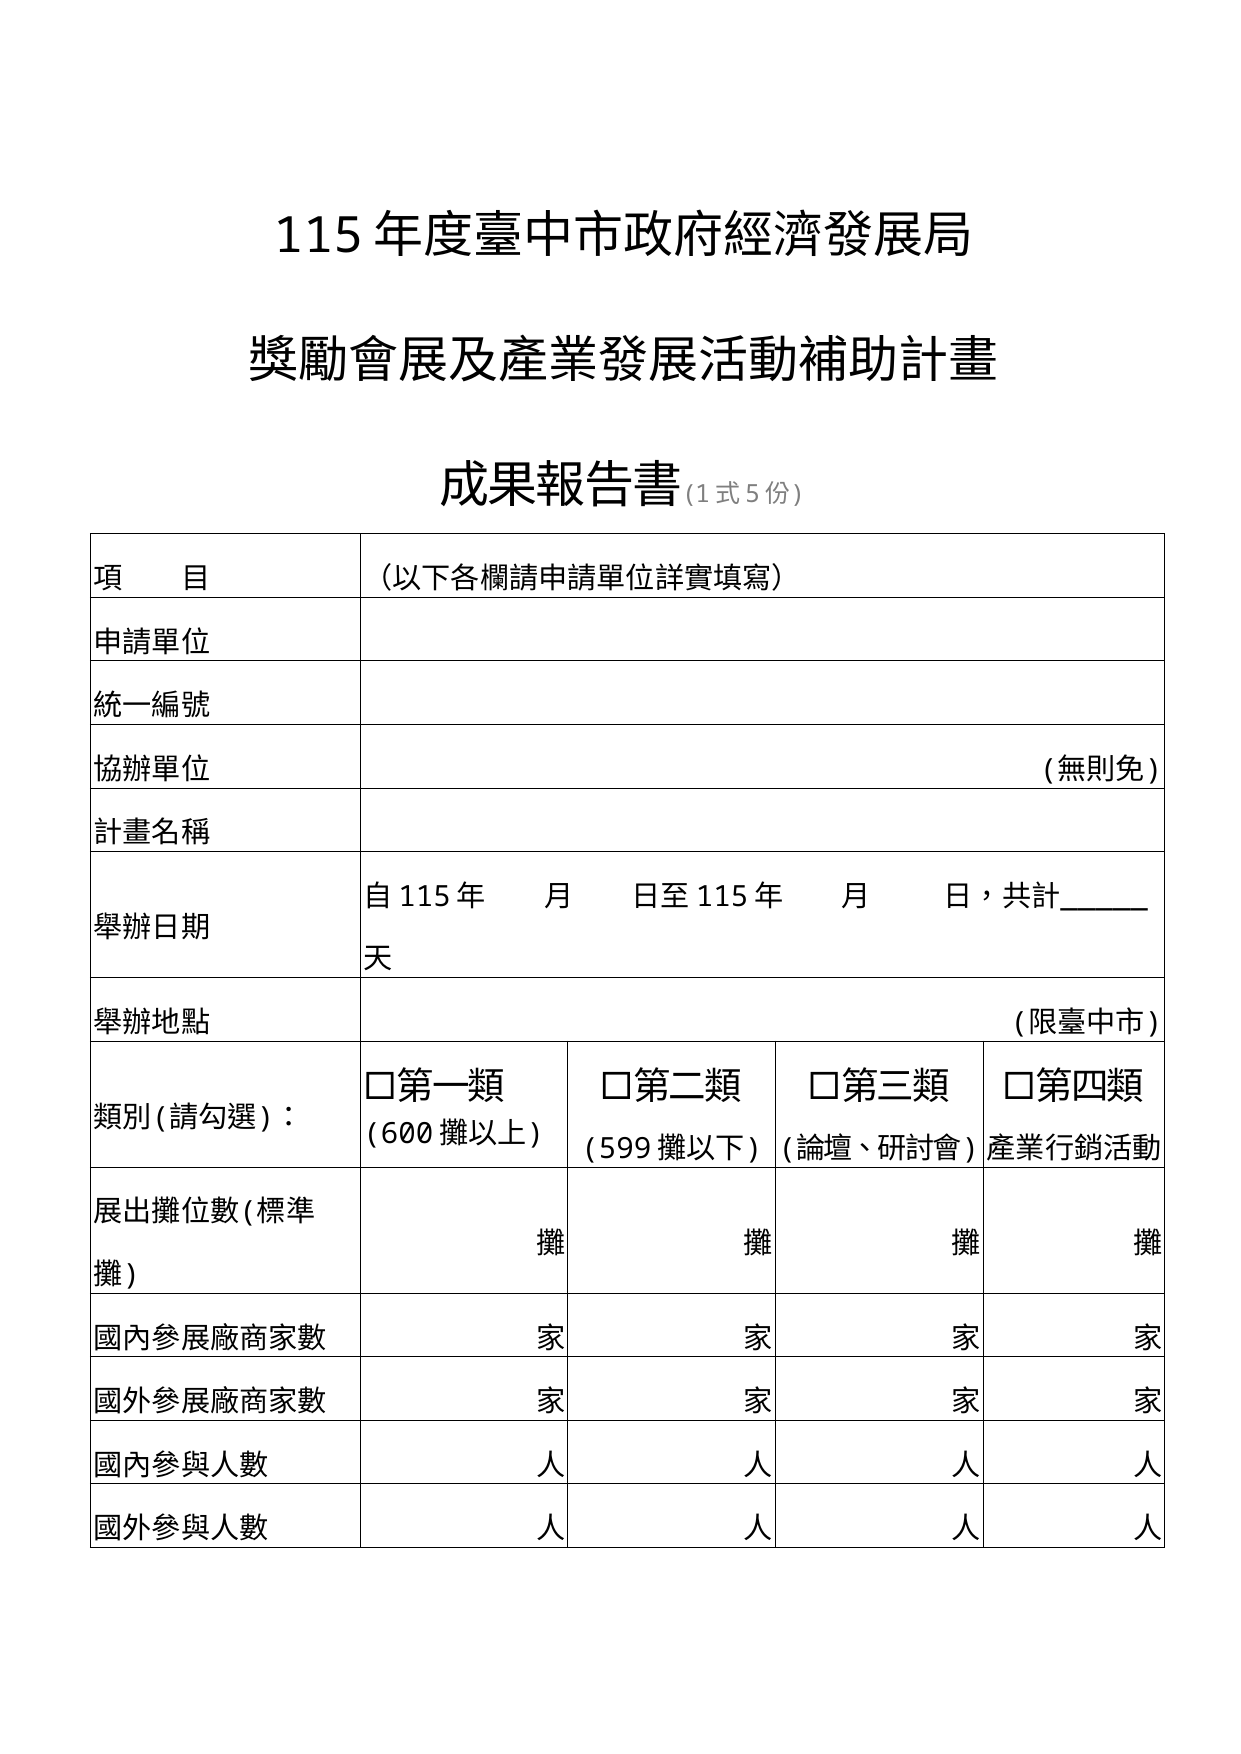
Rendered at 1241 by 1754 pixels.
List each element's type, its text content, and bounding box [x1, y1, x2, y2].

table_cell 舉辦地點 [91, 978, 360, 1041]
table_cell 攤 [984, 1168, 1164, 1293]
table_cell 家 [776, 1357, 983, 1420]
table_cell 展出攤位數(標準攤) [91, 1168, 360, 1293]
table_cell 攤 [568, 1168, 775, 1293]
table_header （以下各欄請申請單位詳實填寫） [361, 534, 1164, 597]
table_cell 家 [776, 1294, 983, 1356]
table_cell (限臺中市) [361, 978, 1164, 1041]
table_cell 家 [568, 1294, 775, 1356]
table_cell 攤 [361, 1168, 567, 1293]
table_cell 家 [984, 1357, 1164, 1420]
table_cell 人 [568, 1421, 775, 1483]
table_cell 舉辦日期 [91, 852, 360, 977]
table_cell 自115年 月 日至115年 月 日，共計_____天 [361, 852, 1164, 977]
table_cell 家 [361, 1357, 567, 1420]
text 獎勵會展及產業發展活動補助計畫 [133, 283, 1113, 408]
table_cell 國內參展廠商家數 [91, 1294, 360, 1356]
table_cell 家 [568, 1357, 775, 1420]
table_cell 人 [776, 1421, 983, 1483]
table_cell 第四類 產業行銷活動 [984, 1042, 1164, 1167]
table_cell 家 [984, 1294, 1164, 1356]
table_cell [361, 661, 1164, 724]
table_cell 申請單位 [91, 598, 360, 660]
table_cell 國內參與人數 [91, 1421, 360, 1483]
table_cell 統一編號 [91, 661, 360, 724]
table_cell 人 [361, 1484, 567, 1547]
table_cell 類別(請勾選)： [91, 1042, 360, 1167]
table_cell 計畫名稱 [91, 789, 360, 851]
table_header 項 目 [91, 534, 360, 597]
table_cell 第一類 (600攤以上) [361, 1042, 567, 1167]
text 115年度臺中市政府經濟發展局 [133, 158, 1113, 283]
table_cell 攤 [776, 1168, 983, 1293]
table_cell (無則免) [361, 725, 1164, 787]
table_cell 第三類 (論壇、研討會) [776, 1042, 983, 1167]
table_cell 人 [984, 1421, 1164, 1483]
table_cell 人 [776, 1484, 983, 1547]
table_cell 人 [984, 1484, 1164, 1547]
table_cell 人 [568, 1484, 775, 1547]
table_cell [361, 598, 1164, 660]
text 成果報告書(1式5份) [133, 408, 1113, 533]
table_cell 國外參與人數 [91, 1484, 360, 1547]
table_cell 國外參展廠商家數 [91, 1357, 360, 1420]
table_cell [361, 789, 1164, 851]
table_cell 協辦單位 [91, 725, 360, 787]
table_cell 第二類 (599攤以下) [568, 1042, 775, 1167]
table_cell 家 [361, 1294, 567, 1356]
table_cell 人 [361, 1421, 567, 1483]
